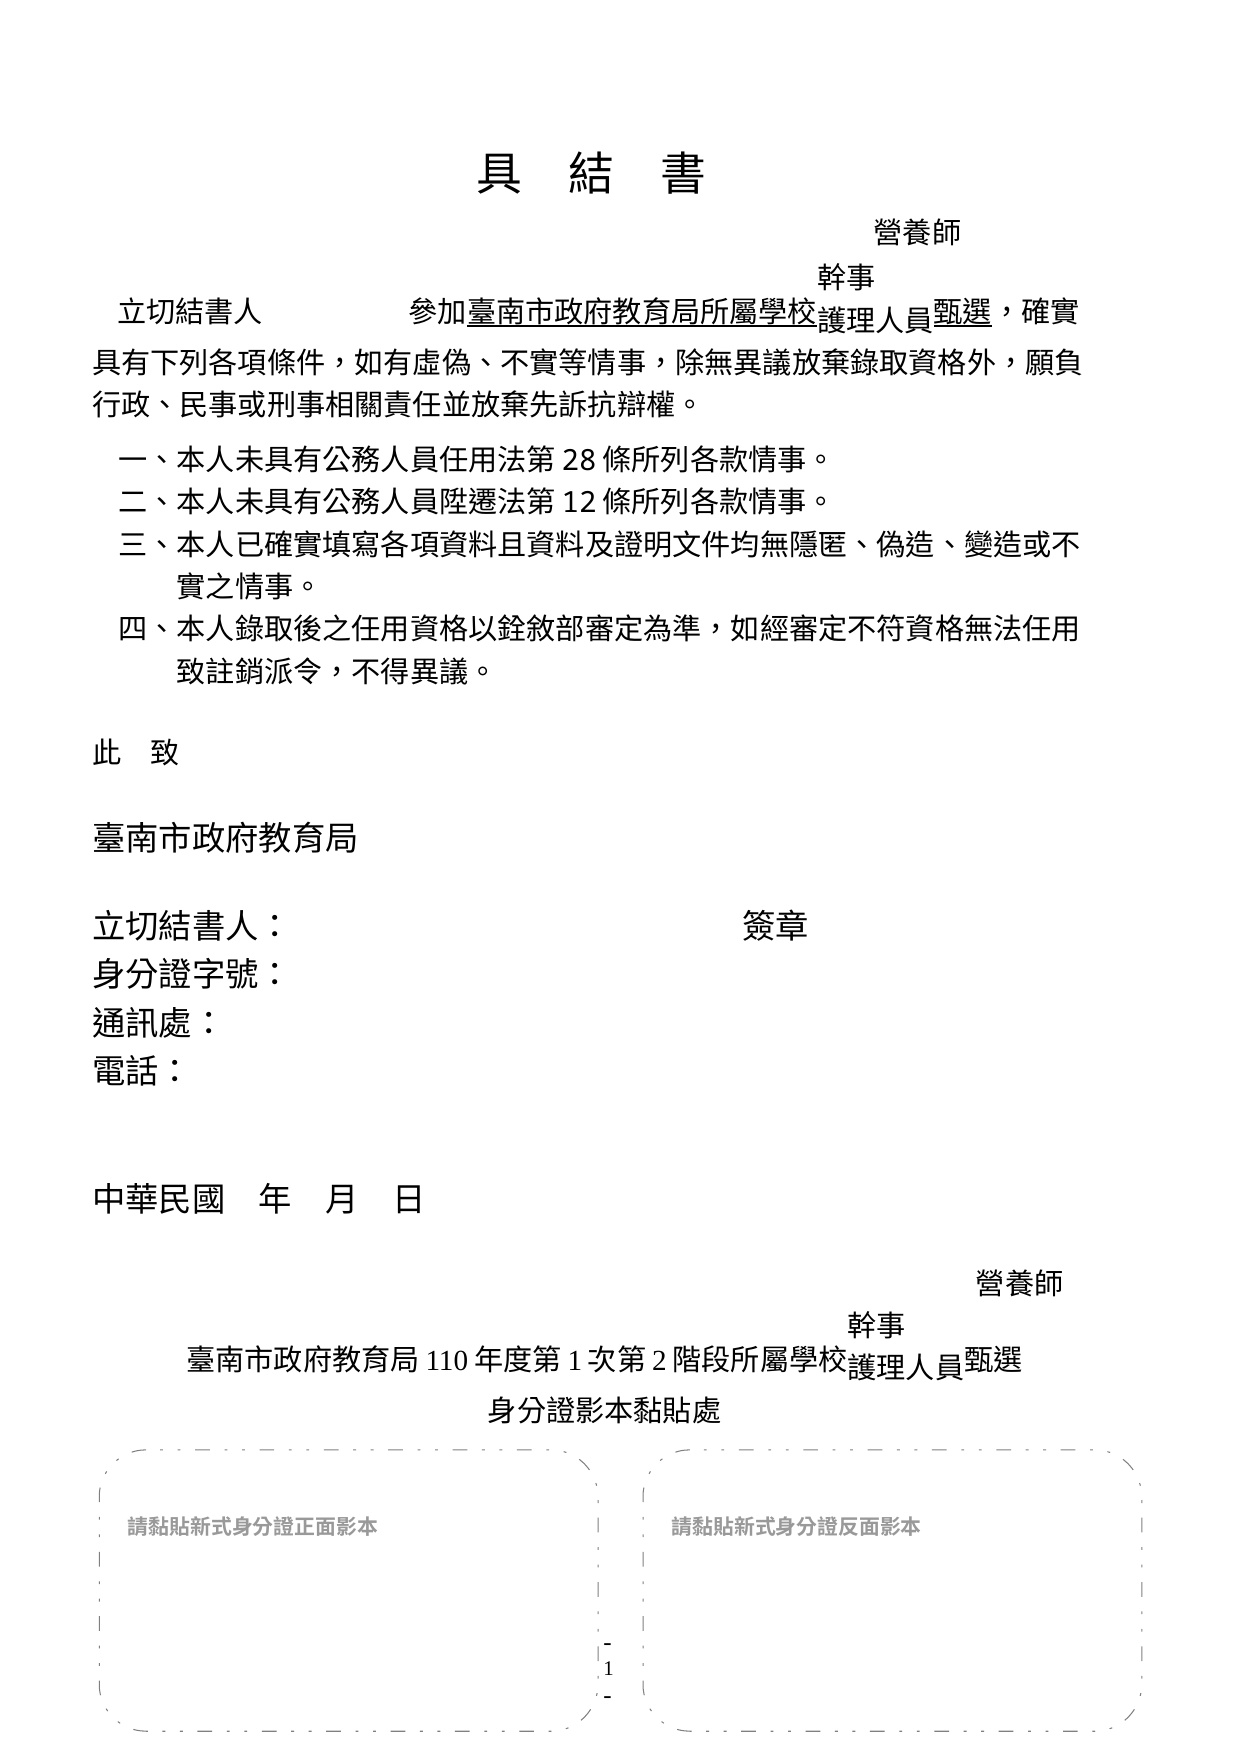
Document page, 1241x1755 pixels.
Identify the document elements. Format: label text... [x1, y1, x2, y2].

text 臺南市政府教育局110年度第1次第2階段所屬學校幹事 護理人員甄選 [118, 1303, 1090, 1387]
text 三、本人已確實填寫各項資料且資料及證明文件均無隱匿、偽造、變造或不實之情事。 [118, 521, 1090, 606]
text 電話： [92, 1045, 1090, 1093]
text 通訊處： [92, 996, 1090, 1045]
text 具 結 書 [92, 81, 1168, 204]
text 臺南市政府教育局 [92, 812, 1090, 860]
text 立切結書人： 簽章 [92, 900, 1090, 948]
text 立切結書人 參加臺南市政府教育局所屬學校幹事 護理人員甄選，確實具有下列各項條件，如有虛偽、不實等情事，除無異議放棄錄取資格外，願負行政、民事或刑事相關責任並放棄先訴抗辯權。 [92, 255, 1090, 424]
text 身分證字號： [92, 948, 1090, 996]
text 四、本人錄取後之任用資格以銓敘部審定為準，如經審定不符資格無法任用致註銷派令，不得異議。 [118, 606, 1090, 690]
text 二、本人未具有公務人員陞遷法第12條所列各款情事。 [118, 479, 1090, 521]
text 中華民國 年 月 日 [92, 1172, 1090, 1221]
text 此 致 [92, 730, 1090, 772]
text 身分證影本黏貼處 [118, 1387, 1090, 1429]
text 營養師 [118, 1260, 1090, 1303]
text 營養師 [92, 204, 1090, 255]
text 一、本人未具有公務人員任用法第28條所列各款情事。 [118, 436, 1090, 479]
